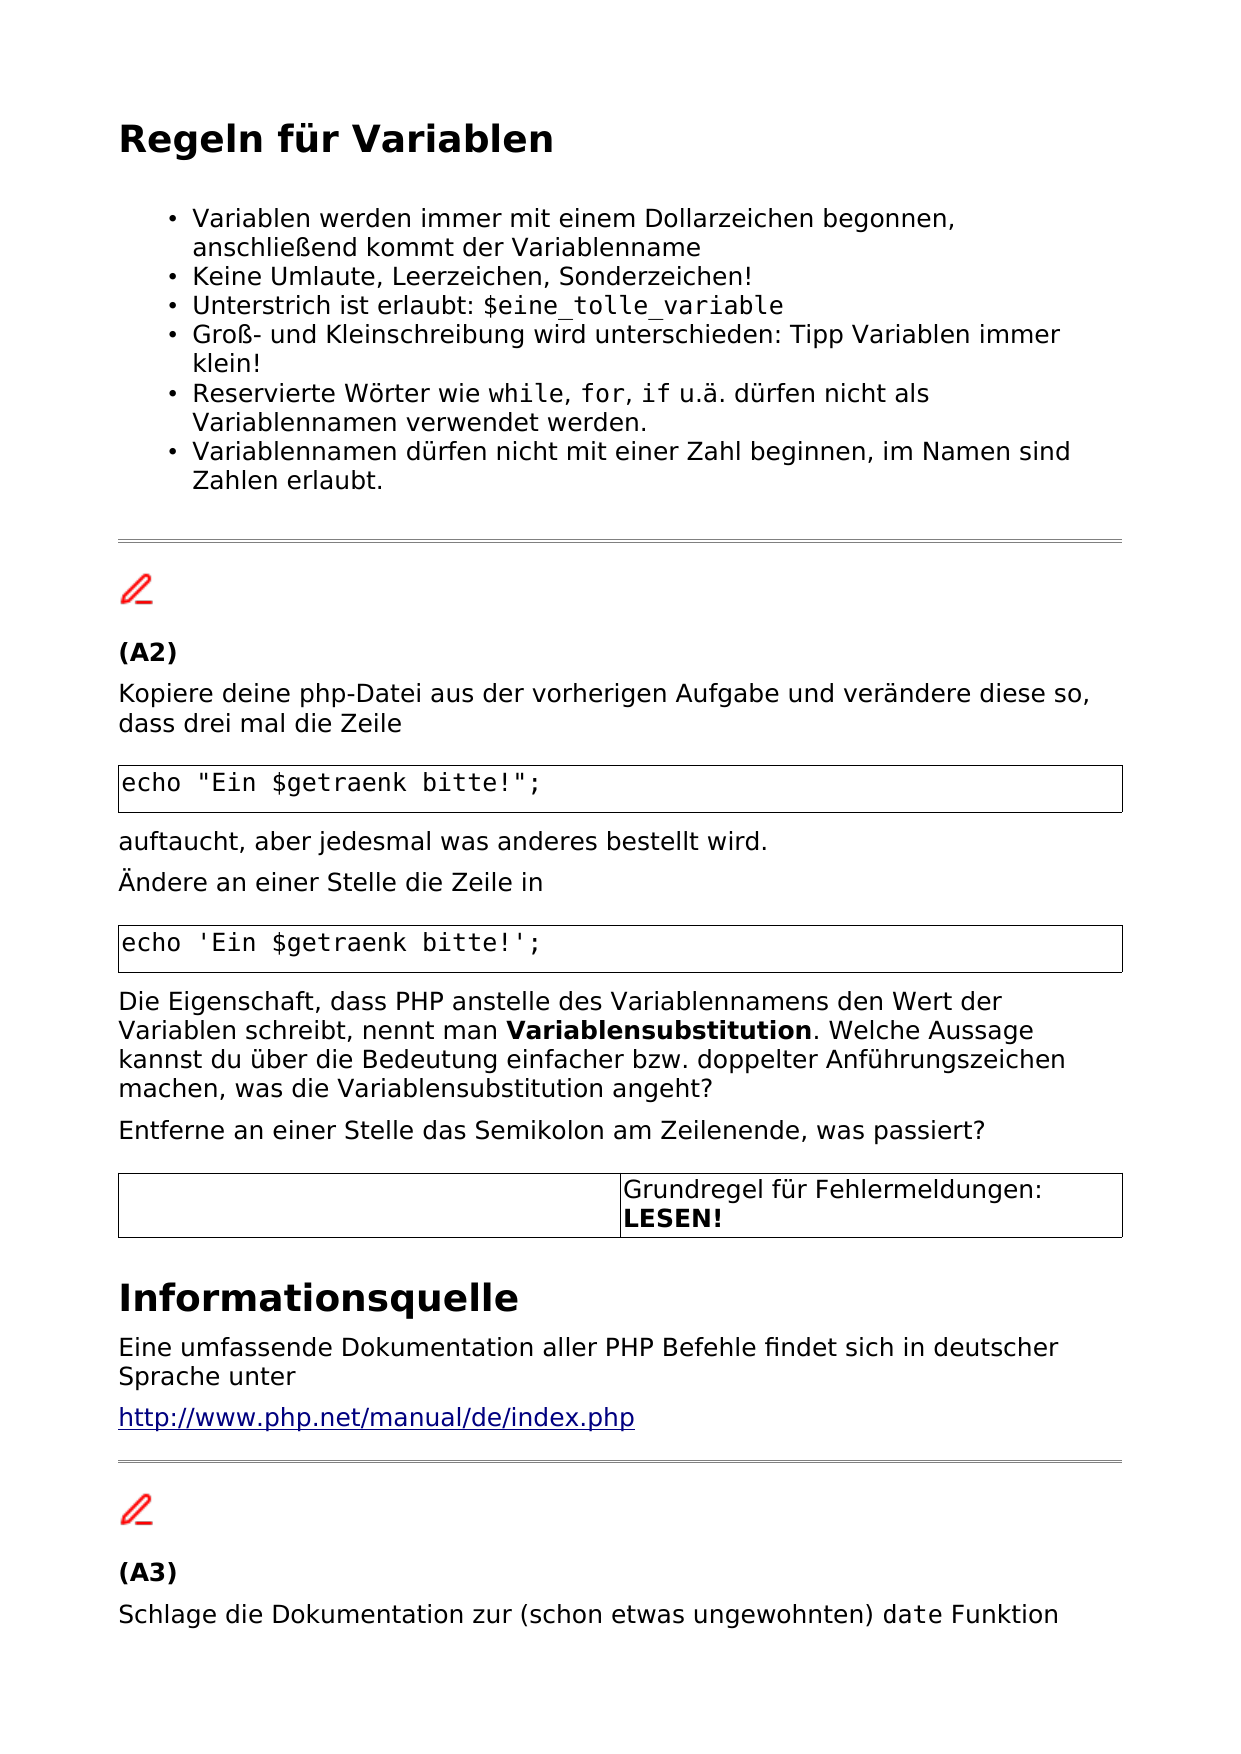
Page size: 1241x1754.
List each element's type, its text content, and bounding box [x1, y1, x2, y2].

text auftaucht, aber jedesmal was anderes bestellt wird. [118, 827, 1122, 856]
list Unterstrich ist erlaubt: $eine_tolle_variable [177, 291, 1122, 320]
text Kopiere deine php-Datei aus der vorherigen Aufgabe und verändere diese so, dass drei mal die Zeile [118, 679, 1122, 738]
subtitle Regeln für Variablen [118, 118, 1122, 162]
list Variablen werden immer mit einem Dollarzeichen begonnen, anschließend kommt der Variablenname [177, 204, 1122, 262]
text http://www.php.net/manual/de/index.php [118, 1404, 1122, 1433]
list Variablennamen dürfen nicht mit einer Zahl beginnen, im Namen sind Zahlen erlaubt. [177, 437, 1122, 495]
list Keine Umlaute, Leerzeichen, Sonderzeichen! [177, 262, 1122, 291]
text Die Eigenschaft, dass PHP anstelle des Variablennamens den Wert der Variablen schreibt, nennt man Variablensubstitution. Welche Aussage kannst du über die Bedeutung einfacher bzw. doppelter Anführungszeichen machen, was die Variablensubstitution angeht? [118, 987, 1122, 1103]
table_header echo 'Ein $getraenk bitte!'; [119, 926, 1122, 972]
text Ändere an einer Stelle die Zeile in [118, 869, 1122, 898]
list Groß- und Kleinschreibung wird unterschieden: Tipp Variablen immer klein! [177, 320, 1122, 379]
picture [118, 571, 156, 609]
list Reservierte Wörter wie while, for, if u.ä. dürfen nicht als Variablennamen verwendet werden. [177, 379, 1122, 437]
text Entferne an einer Stelle das Semikolon am Zeilenende, was passiert? [118, 1116, 1122, 1145]
table_header [119, 1174, 620, 1237]
subtitle (A2) [118, 638, 1122, 667]
picture [118, 1491, 156, 1530]
subtitle (A3) [118, 1558, 1122, 1587]
text Eine umfassende Dokumentation aller PHP Befehle findet sich in deutscher Sprache unter [118, 1333, 1122, 1391]
table_header echo "Ein $getraenk bitte!"; [119, 766, 1122, 812]
text Schlage die Dokumentation zur (schon etwas ungewohnten) date Funktion [118, 1600, 1122, 1629]
subtitle Informationsquelle [118, 1277, 1122, 1320]
table_header Grundregel für Fehlermeldungen: LESEN! [621, 1174, 1122, 1237]
